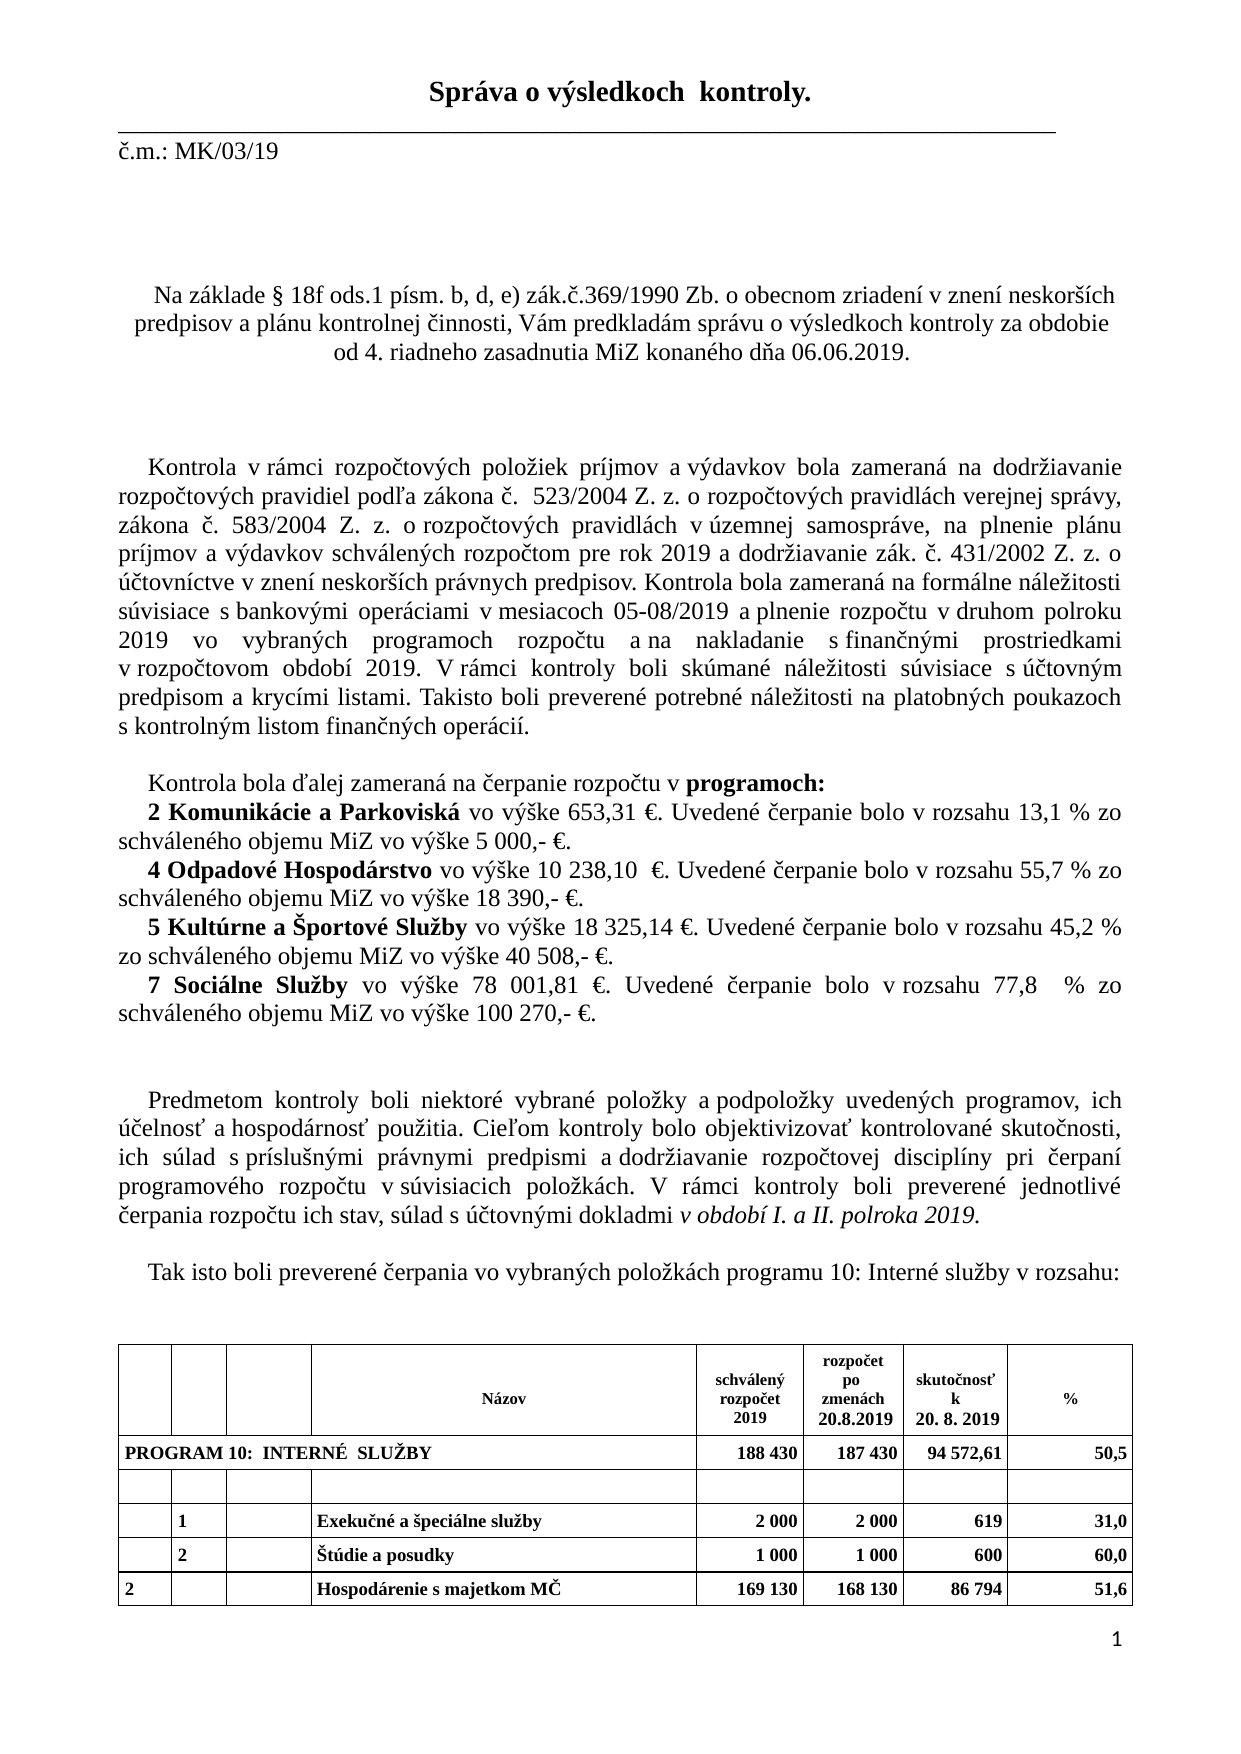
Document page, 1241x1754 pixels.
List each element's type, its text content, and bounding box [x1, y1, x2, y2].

table_header [227, 1345, 311, 1435]
table_cell 94 572,61 [904, 1436, 1007, 1469]
text 4 Odpadové Hospodárstvo vo výške 10 238,10 €. Uvedené čerpanie bolo v rozsahu 55,7 % zo schváleného objemu MiZ vo výške 18 390,- €. [118, 855, 1122, 912]
table_cell 51,6 [1008, 1573, 1132, 1605]
table_header schválený rozpočet 2019 [697, 1345, 803, 1435]
table_header rozpočet po zmenách 20.8.2019 [804, 1345, 903, 1435]
table_cell [227, 1538, 311, 1571]
table_cell [1008, 1470, 1132, 1503]
table_cell 187 430 [804, 1436, 903, 1469]
table_cell Exekučné a špeciálne služby [312, 1504, 696, 1537]
table_header % [1008, 1345, 1132, 1435]
table_cell 600 [904, 1538, 1007, 1571]
table_cell 2 [119, 1573, 171, 1605]
table_header skutočnosť k 20. 8. 2019 [904, 1345, 1007, 1435]
table_cell PROGRAM 10: INTERNÉ SLUŽBY [119, 1436, 696, 1469]
table_cell [312, 1470, 696, 1503]
text 5 Kultúrne a Športové Služby vo výške 18 325,14 €. Uvedené čerpanie bolo v rozsahu 45,2 % zo schváleného objemu MiZ vo výške 40 508,- €. [118, 912, 1122, 970]
text č.m.: MK/03/19 [118, 136, 1122, 165]
table_cell 1 000 [804, 1538, 903, 1571]
text Správa o výsledkoch kontroly. [118, 74, 1122, 107]
table_cell 2 [172, 1538, 226, 1571]
table_cell 60,0 [1008, 1538, 1132, 1571]
text Kontrola v rámci rozpočtových položiek príjmov a výdavkov bola zameraná na dodržiavanie rozpočtových pravidiel podľa zákona č. 523/2004 Z. z. o rozpočtových pravidlách verejnej správy, zákona č. 583/2004 Z. z. o rozpočtových pravidlách v územnej samospráve, na plnenie plánu príjmov a výdavkov schválených rozpočtom pre rok 2019 a dodržiavanie zák. č. 431/2002 Z. z. o účtovníctve v znení neskorších právnych predpisov. Kontrola bola zameraná na formálne náležitosti súvisiace s bankovými operáciami v mesiacoch 05-08/2019 a plnenie rozpočtu v druhom polroku 2019 vo vybraných programoch rozpočtu a na nakladanie s finančnými prostriedkami v rozpočtovom období 2019. V rámci kontroly boli skúmané náležitosti súvisiace s účtovným predpisom a krycími listami. Takisto boli preverené potrebné náležitosti na platobných poukazoch s kontrolným listom finančných operácií. [118, 452, 1122, 740]
text Tak isto boli preverené čerpania vo vybraných položkách programu 10: Interné služby v rozsahu: [118, 1257, 1122, 1286]
table_cell 50,5 [1008, 1436, 1132, 1469]
table_cell 619 [904, 1504, 1007, 1537]
table_header [172, 1345, 226, 1435]
table_cell Hospodárenie s majetkom MČ [312, 1573, 696, 1605]
table_cell 31,0 [1008, 1504, 1132, 1537]
table_cell 188 430 [697, 1436, 803, 1469]
table_cell [172, 1470, 226, 1503]
table_cell 86 794 [904, 1573, 1007, 1605]
table_cell 1 [172, 1504, 226, 1537]
text 2 Komunikácie a Parkoviská vo výške 653,31 €. Uvedené čerpanie bolo v rozsahu 13,1 % zo schváleného objemu MiZ vo výške 5 000,- €. [118, 797, 1122, 855]
table_header Názov [312, 1345, 696, 1435]
table_header [119, 1345, 171, 1435]
text Predmetom kontroly boli niektoré vybrané položky a podpoložky uvedených programov, ich účelnosť a hospodárnosť použitia. Cieľom kontroly bolo objektivizovať kontrolované skutočnosti, ich súlad s príslušnými právnymi predpismi a dodržiavanie rozpočtovej disciplíny pri čerpaní programového rozpočtu v súvisiacich položkách. V rámci kontroly boli preverené jednotlivé čerpania rozpočtu ich stav, súlad s účtovnými dokladmi v období I. a II. polroka 2019. [118, 1085, 1122, 1228]
table_cell Štúdie a posudky [312, 1538, 696, 1571]
table_cell 2 000 [804, 1504, 903, 1537]
table_cell [119, 1470, 171, 1503]
text ___________________________________________________________________________ [118, 107, 1122, 136]
table_cell 168 130 [804, 1573, 903, 1605]
table_cell 1 000 [697, 1538, 803, 1571]
table_cell [227, 1470, 311, 1503]
table_cell [904, 1470, 1007, 1503]
table_cell [227, 1504, 311, 1537]
table_cell [119, 1538, 171, 1571]
table_cell [227, 1573, 311, 1605]
table_cell [119, 1504, 171, 1537]
text 7 Sociálne Služby vo výške 78 001,81 €. Uvedené čerpanie bolo v rozsahu 77,8 % zo schváleného objemu MiZ vo výške 100 270,- €. [118, 970, 1122, 1027]
table_cell [697, 1470, 803, 1503]
table_cell [172, 1573, 226, 1605]
text Na základe § 18f ods.1 písm. b, d, e) zák.č.369/1990 Zb. o obecnom zriadení v znení neskorších predpisov a plánu kontrolnej činnosti, Vám predkladám správu o výsledkoch kontroly za obdobie od 4. riadneho zasadnutia MiZ konaného dňa 06.06.2019. [121, 280, 1122, 366]
table_cell [804, 1470, 903, 1503]
text Kontrola bola ďalej zameraná na čerpanie rozpočtu v programoch: [118, 768, 1122, 797]
table_cell 2 000 [697, 1504, 803, 1537]
table_cell 169 130 [697, 1573, 803, 1605]
